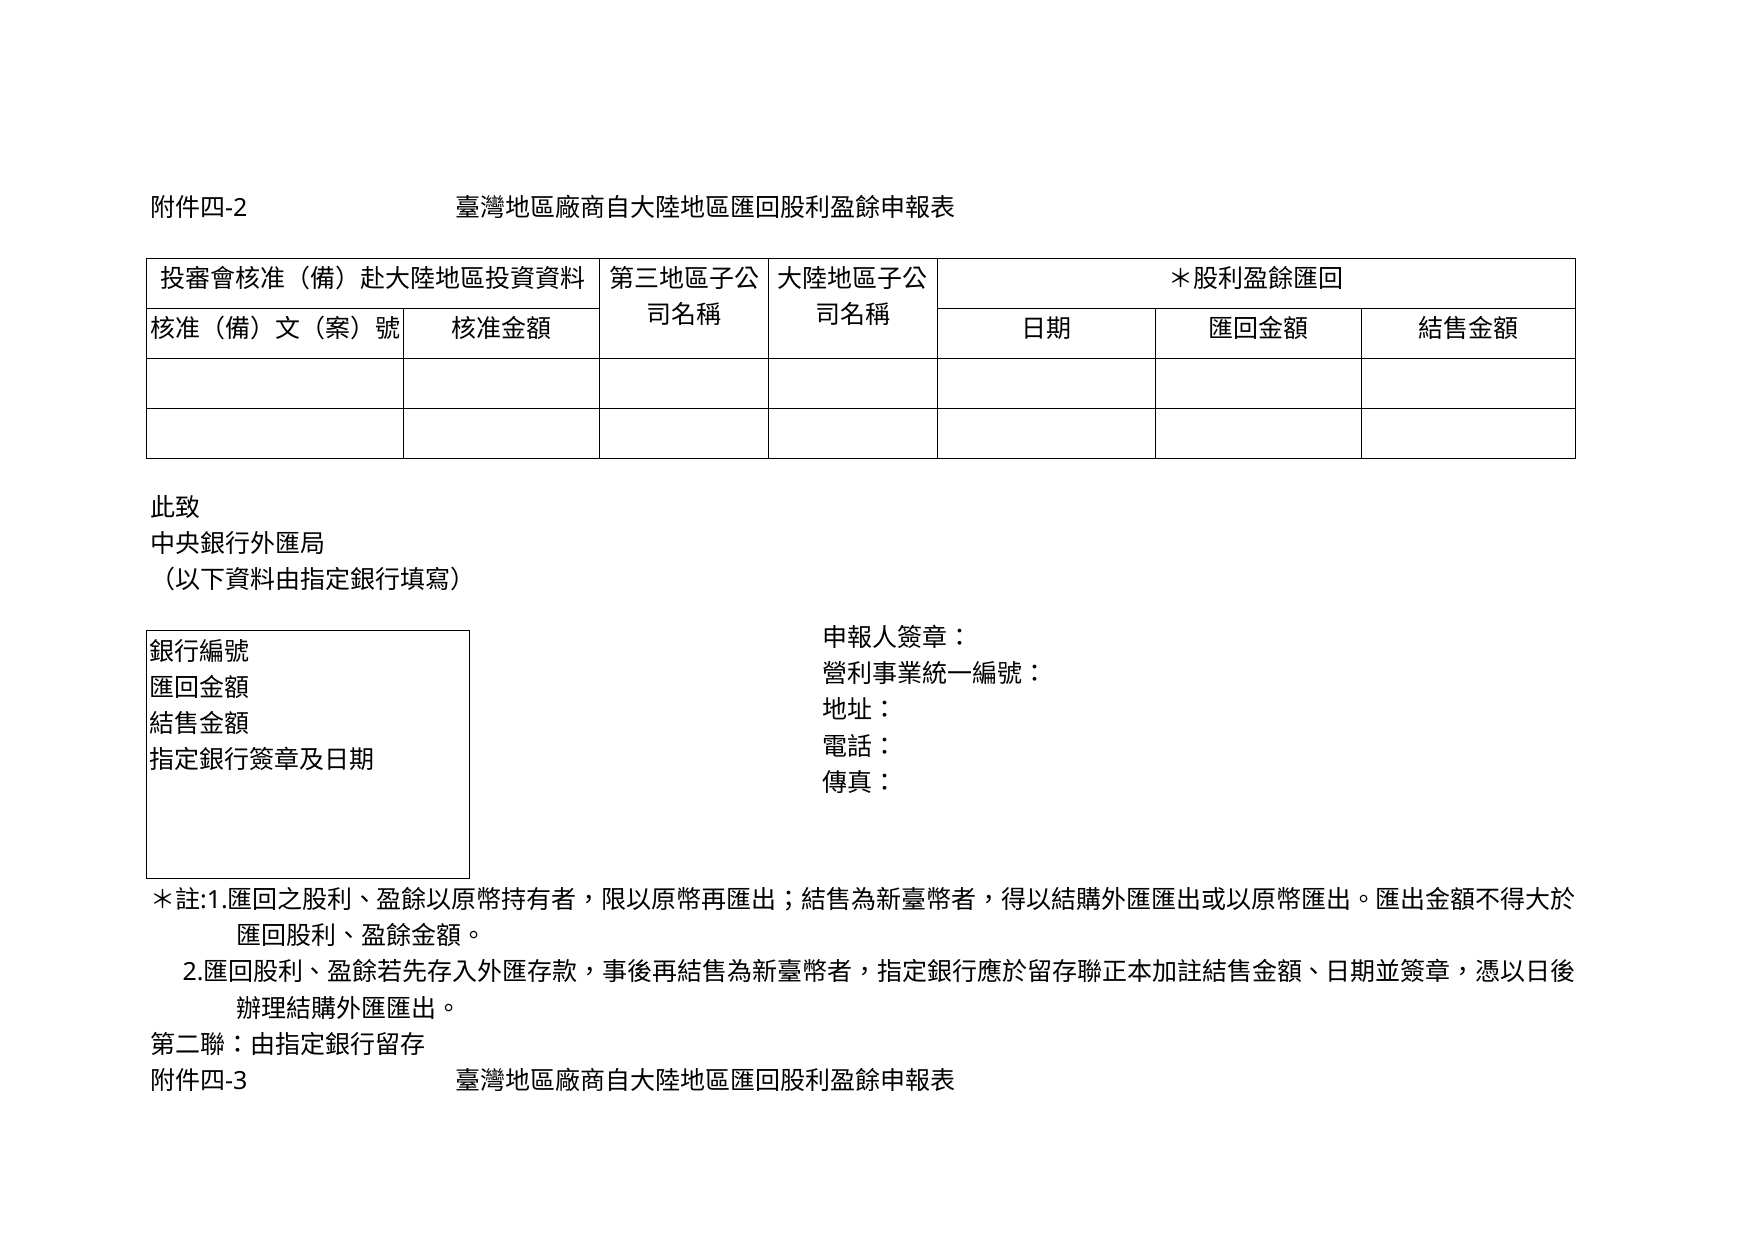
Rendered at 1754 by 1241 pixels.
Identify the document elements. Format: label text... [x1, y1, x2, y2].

table_cell [938, 409, 1155, 457]
table_cell [600, 359, 768, 407]
table_cell [404, 409, 599, 457]
table_cell 核准金額 [404, 309, 599, 357]
table_cell [938, 359, 1155, 407]
text （以下資料由指定銀行填寫） [150, 560, 1604, 596]
table_header 銀行編號 匯回金額 結售金額 指定銀行簽章及日期 [147, 631, 469, 878]
table_cell [1156, 359, 1361, 407]
text 附件四-2 臺灣地區廠商自大陸地區匯回股利盈餘申報表 [150, 187, 1604, 223]
table_header ＊股利盈餘匯回 [938, 259, 1575, 307]
text 附件四-3 臺灣地區廠商自大陸地區匯回股利盈餘申報表 [150, 1061, 1604, 1097]
table_cell [1362, 359, 1575, 407]
table_header 大陸地區子公司名稱 [769, 259, 937, 357]
table_cell [769, 409, 937, 457]
table_cell [404, 359, 599, 407]
table_cell [1362, 409, 1575, 457]
table_header 投審會核准（備）赴大陸地區投資資料 [147, 259, 599, 307]
text 第二聯：由指定銀行留存 [150, 1024, 1604, 1061]
text 此致 [150, 487, 1604, 523]
table_cell 結售金額 [1362, 309, 1575, 357]
text ＊註:1.匯回之股利、盈餘以原幣持有者，限以原幣再匯出；結售為新臺幣者，得以結購外匯匯出或以原幣匯出。匯出金額不得大於匯回股利、盈餘金額。 [150, 879, 1575, 952]
table_header 第三地區子公司名稱 [600, 259, 768, 357]
text 2.匯回股利、盈餘若先存入外匯存款，事後再結售為新臺幣者，指定銀行應於留存聯正本加註結售金額、日期並簽章，憑以日後辦理結購外匯匯出。 [150, 952, 1575, 1024]
table_cell [147, 359, 403, 407]
text 中央銀行外匯局 [150, 523, 1604, 560]
table_cell [147, 409, 403, 457]
table_cell [769, 359, 937, 407]
table_cell [600, 409, 768, 457]
table_header 申報人簽章： 營利事業統一編號： 地址： 電話： 傳真： [819, 618, 1235, 799]
table_cell 匯回金額 [1156, 309, 1361, 357]
table_cell 日期 [938, 309, 1155, 357]
table_cell 核准（備）文（案）號 [147, 309, 403, 357]
table_cell [1156, 409, 1361, 457]
